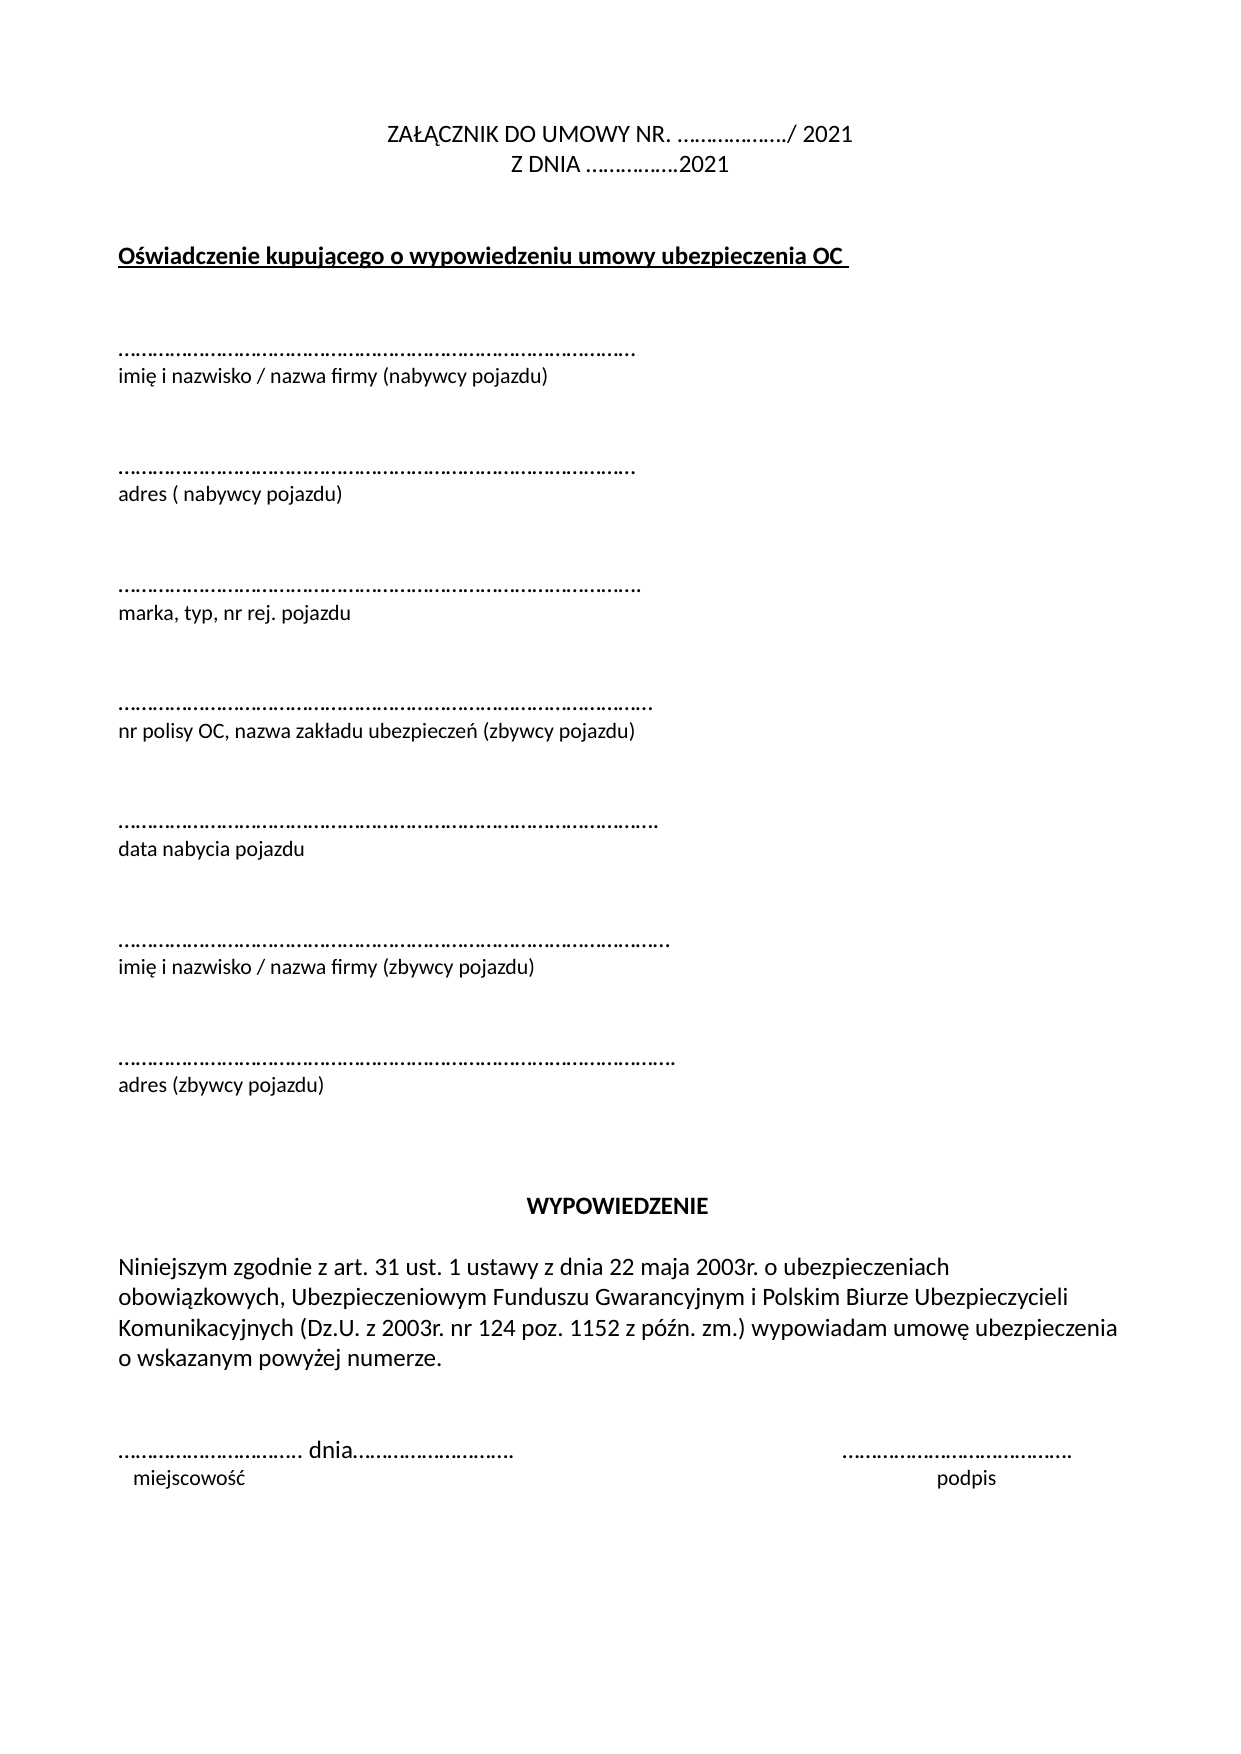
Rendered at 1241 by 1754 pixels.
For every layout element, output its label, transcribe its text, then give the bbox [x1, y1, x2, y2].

text imię i nazwisko / nazwa firmy (zbywcy pojazdu) [118, 953, 1122, 980]
text nr polisy OC, nazwa zakładu ubezpieczeń (zbywcy pojazdu) [118, 717, 1122, 744]
text ………………………………………………………………………………. [118, 568, 1122, 599]
text WYPOWIEDZENIE [118, 1190, 1122, 1220]
text ………………………….. dnia………………………. …………………………………. [118, 1434, 1122, 1464]
text adres (zbywcy pojazdu) [118, 1072, 1122, 1098]
text data nabycia pojazdu [118, 835, 1122, 862]
text ……………………………………………………………………………………. [118, 1041, 1122, 1072]
text imię i nazwisko / nazwa firmy (nabywcy pojazdu) [118, 362, 1122, 389]
text ……………………………………………………………………………… [118, 450, 1122, 481]
text …………………………………………………………………………………. [118, 805, 1122, 835]
text adres ( nabywcy pojazdu) [118, 481, 1122, 507]
text Niniejszym zgodnie z art. 31 ust. 1 ustawy z dnia 22 maja 2003r. o ubezpieczeniach obowiązkowych, Ubezpieczeniowym Funduszu Gwarancyjnym i Polskim Biurze Ubezpieczycieli Komunikacyjnych (Dz.U. z 2003r. nr 124 poz. 1152 z późn. zm.) wypowiadam umowę ubezpieczenia o wskazanym powyżej numerze. [118, 1251, 1122, 1373]
text …………………………………………………………………………………… [118, 923, 1122, 953]
text ……………………………………………………………………………… [118, 332, 1122, 362]
text Z DNIA …………….2021 [118, 149, 1122, 179]
text Oświadczenie kupującego o wypowiedzeniu umowy ubezpieczenia OC [118, 240, 1122, 271]
text miejscowość podpis [118, 1464, 1122, 1491]
text ZAŁĄCZNIK DO UMOWY NR. ………………./ 2021 [118, 118, 1122, 149]
text ………………………………………………………………………………… [118, 686, 1122, 717]
text marka, typ, nr rej. pojazdu [118, 599, 1122, 625]
